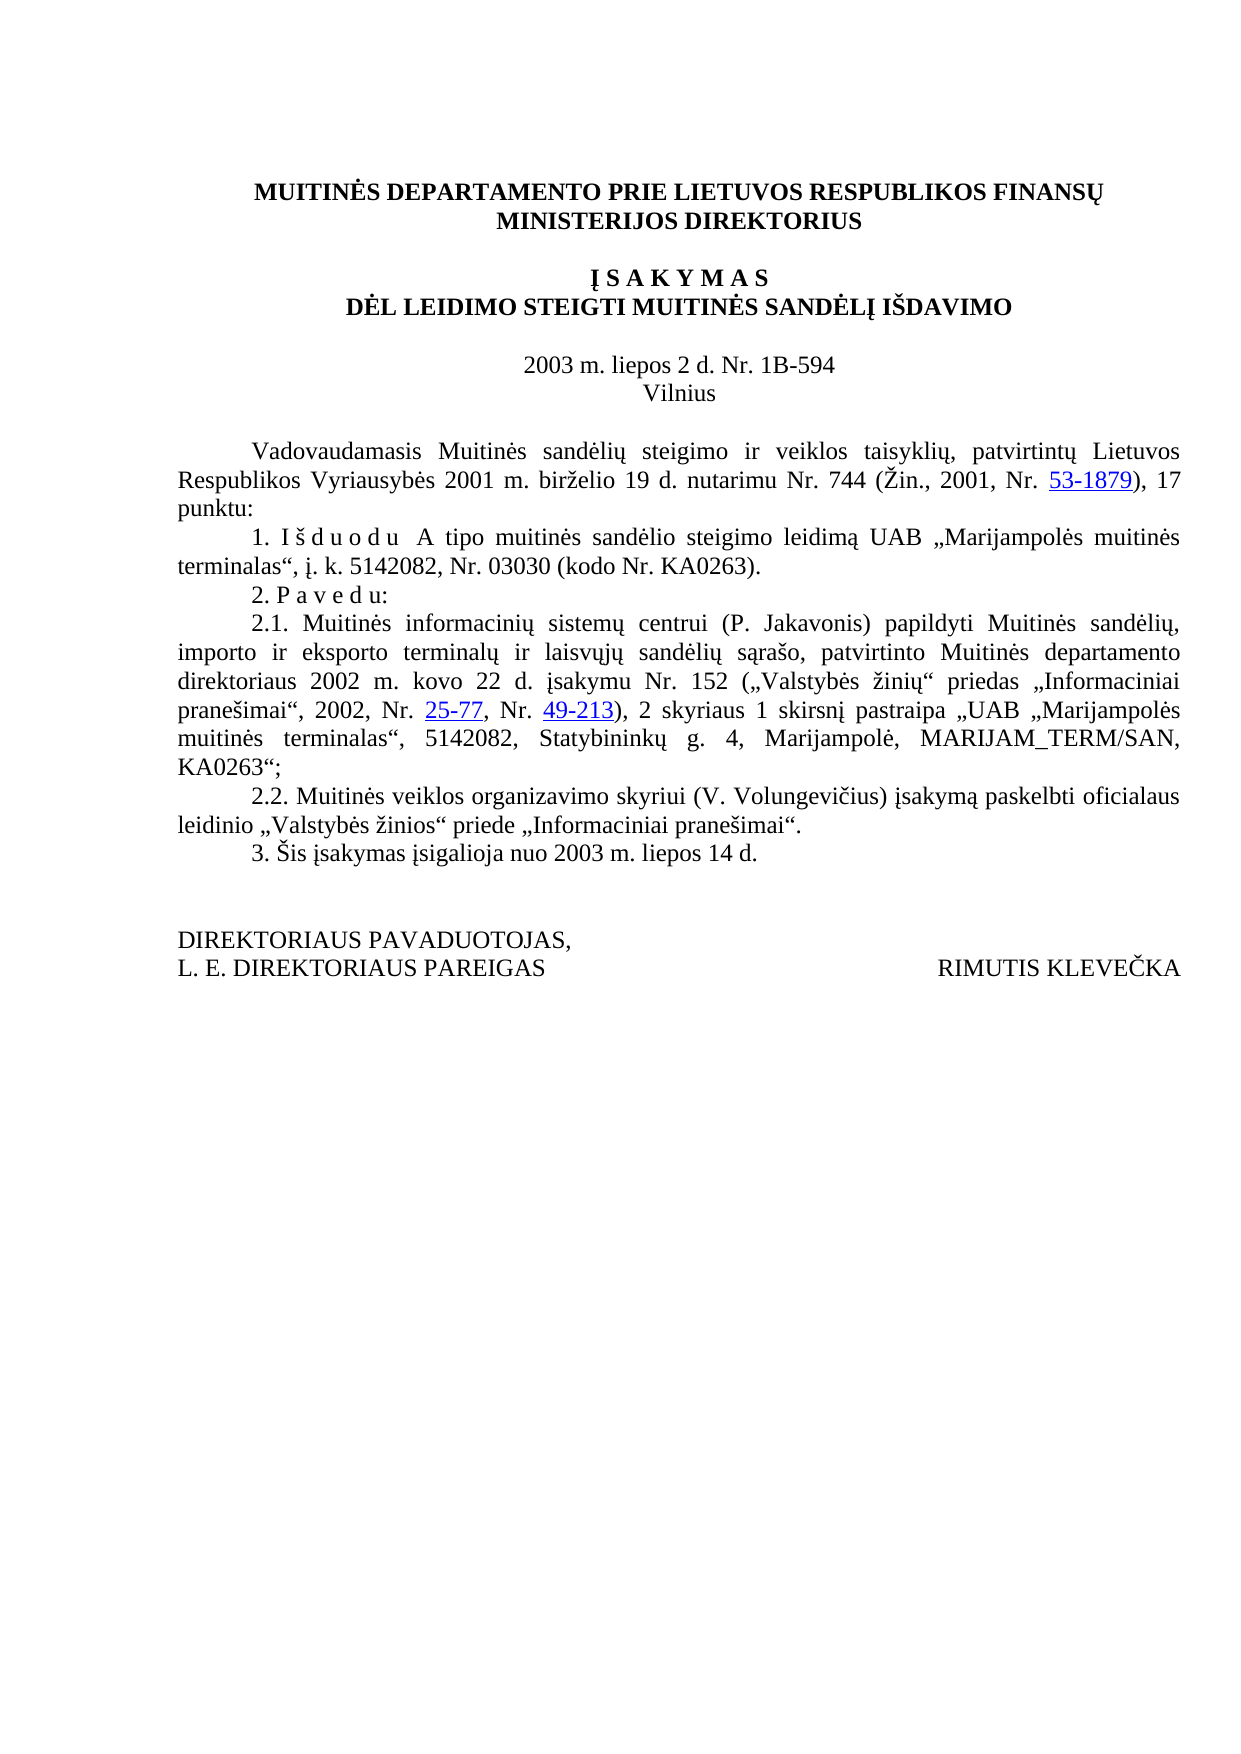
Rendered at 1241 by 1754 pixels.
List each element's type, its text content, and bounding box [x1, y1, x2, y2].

text 3. Šis įsakymas įsigalioja nuo 2003 m. liepos 14 d. [177, 838, 1181, 867]
text 2. Pavedu: [177, 580, 1181, 608]
text 2003 m. liepos 2 d. Nr. 1B-594 [177, 350, 1181, 378]
text 2.1. Muitinės informacinių sistemų centrui (P. Jakavonis) papildyti Muitinės sandėlių, importo ir eksporto terminalų ir laisvųjų sandėlių sąrašo, patvirtinto Muitinės departamento direktoriaus 2002 m. kovo 22 d. įsakymu Nr. 152 („Valstybės žinių“ priedas „Informaciniai pranešimai“, 2002, Nr. 25-77, Nr. 49-213), 2 skyriaus 1 skirsnį pastraipa „UAB „Marijampolės muitinės terminalas“, 5142082, Statybininkų g. 4, Marijampolė, MARIJAM_TERM/SAN, KA0263“; [177, 608, 1181, 781]
text MUITINĖS DEPARTAMENTO PRIE LIETUVOS RESPUBLIKOS FINANSŲ MINISTERIJOS DIREKTORIUS [177, 177, 1181, 235]
text DIREKTORIAUS PAVADUOTOJAS, [177, 925, 1181, 953]
text 2.2. Muitinės veiklos organizavimo skyriui (V. Volungevičius) įsakymą paskelbti oficialaus leidinio „Valstybės žinios“ priede „Informaciniai pranešimai“. [177, 781, 1181, 838]
text Vadovaudamasis Muitinės sandėlių steigimo ir veiklos taisyklių, patvirtintų Lietuvos Respublikos Vyriausybės 2001 m. birželio 19 d. nutarimu Nr. 744 (Žin., 2001, Nr. 53-1879), 17 punktu: [177, 436, 1181, 522]
text Vilnius [177, 378, 1181, 407]
text L. E. DIREKTORIAUS PAREIGAS RIMUTIS KLEVEČKA [177, 953, 1181, 982]
text Į S A K Y M A S [177, 263, 1181, 292]
text 1. Išduodu A tipo muitinės sandėlio steigimo leidimą UAB „Marijampolės muitinės terminalas“, į. k. 5142082, Nr. 03030 (kodo Nr. KA0263). [177, 522, 1181, 580]
text DĖL LEIDIMO STEIGTI MUITINĖS SANDĖLĮ IŠDAVIMO [177, 292, 1181, 321]
